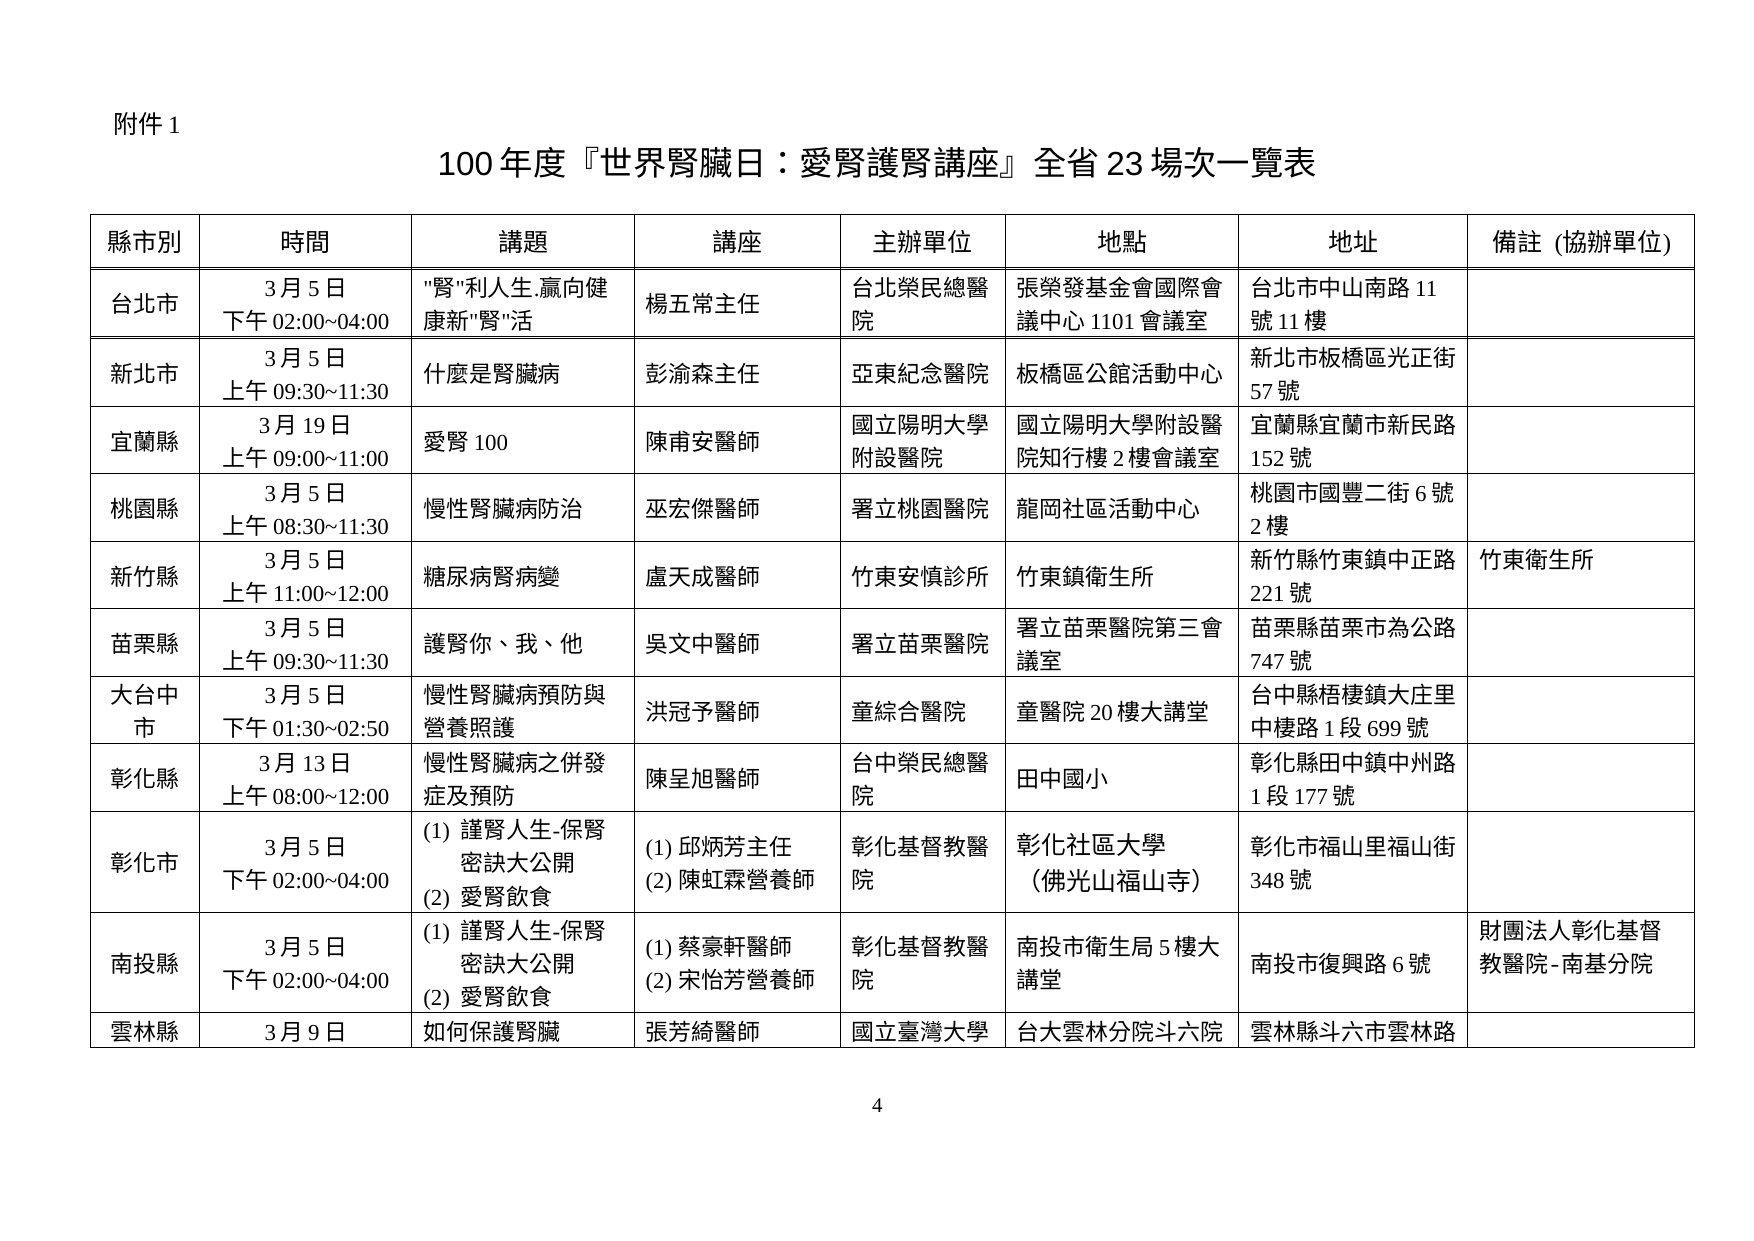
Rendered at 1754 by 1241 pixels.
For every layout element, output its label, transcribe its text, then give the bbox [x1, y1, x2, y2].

table_cell 愛腎100 [412, 407, 634, 473]
table_cell [1468, 339, 1694, 406]
table_header 縣市別 [91, 215, 199, 267]
table_cell 陳甫安醫師 [635, 407, 840, 473]
table_cell 謹腎人生-保腎密訣大公開 愛腎飲食 [412, 812, 634, 912]
table_cell 龍岡社區活動中心 [1006, 474, 1238, 541]
table_cell 新北市板橋區光正街57號 [1239, 339, 1467, 406]
table_cell [1468, 1013, 1694, 1047]
table_cell 童綜合醫院 [841, 677, 1005, 743]
table_header 講座 [635, 215, 840, 267]
table_cell 板橋區公館活動中心 [1006, 339, 1238, 406]
table_cell [1468, 270, 1694, 336]
table_cell 洪冠予醫師 [635, 677, 840, 743]
table_cell 台北市中山南路11號11樓 [1239, 270, 1467, 336]
table_cell 南投市衛生局5樓大講堂 [1006, 913, 1238, 1012]
table_cell 雲林縣斗六市雲林路 [1239, 1013, 1467, 1047]
table_cell 台中縣梧棲鎮大庄里中棲路1段699號 [1239, 677, 1467, 743]
table_cell 3月5日 下午02:00~04:00 [200, 913, 411, 1012]
table_cell 3月5日 上午08:30~11:30 [200, 474, 411, 541]
table_cell 護腎你、我、他 [412, 609, 634, 676]
table_cell 3月5日 下午01:30~02:50 [200, 677, 411, 743]
table_cell 新竹縣 [91, 542, 199, 608]
table_cell 什麼是腎臟病 [412, 339, 634, 406]
table_header 講題 [412, 215, 634, 267]
table_header 地址 [1239, 215, 1467, 267]
table_cell 楊五常主任 [635, 270, 840, 336]
table_cell 盧天成醫師 [635, 542, 840, 608]
table_cell 3月9日 [200, 1013, 411, 1047]
table_cell 宜蘭縣宜蘭市新民路152號 [1239, 407, 1467, 473]
table_cell 3月13日 上午08:00~12:00 [200, 744, 411, 811]
table_cell [1468, 812, 1694, 912]
table_cell 桃園縣 [91, 474, 199, 541]
table_cell 如何保護腎臟 [412, 1013, 634, 1047]
table_header 備註 (協辦單位) [1468, 215, 1694, 267]
table_cell 竹東衛生所 [1468, 542, 1694, 608]
table_cell 糖尿病腎病變 [412, 542, 634, 608]
table_cell 彰化市福山里福山街348號 [1239, 812, 1467, 912]
table_cell 新北市 [91, 339, 199, 406]
table_cell 國立陽明大學附設醫院知行樓2樓會議室 [1006, 407, 1238, 473]
table_cell 苗栗縣苗栗市為公路747號 [1239, 609, 1467, 676]
table_cell 彰化基督教醫院 [841, 913, 1005, 1012]
table_cell 田中國小 [1006, 744, 1238, 811]
table_cell 財團法人彰化基督教醫院-南基分院 [1468, 913, 1694, 1012]
table_cell 慢性腎臟病之併發症及預防 [412, 744, 634, 811]
table_cell 台中榮民總醫院 [841, 744, 1005, 811]
table_cell 3月5日 上午09:30~11:30 [200, 339, 411, 406]
table_cell 台大雲林分院斗六院 [1006, 1013, 1238, 1047]
table_cell 國立陽明大學附設醫院 [841, 407, 1005, 473]
table_cell 台北市 [91, 270, 199, 336]
table_cell [1468, 474, 1694, 541]
table_cell 彰化市 [91, 812, 199, 912]
table_cell 謹腎人生-保腎密訣大公開 愛腎飲食 [412, 913, 634, 1012]
table_cell 苗栗縣 [91, 609, 199, 676]
table_cell 雲林縣 [91, 1013, 199, 1047]
table_cell 彰化縣 [91, 744, 199, 811]
table_cell 南投市復興路6號 [1239, 913, 1467, 1012]
table_cell (1) 邱炳芳主任 (2) 陳虹霖營養師 [635, 812, 840, 912]
table_cell 3月5日 下午02:00~04:00 [200, 812, 411, 912]
table_cell 3月5日 上午09:30~11:30 [200, 609, 411, 676]
table_cell 彰化縣田中鎮中州路1段177號 [1239, 744, 1467, 811]
table_cell 慢性腎臟病防治 [412, 474, 634, 541]
table_cell 宜蘭縣 [91, 407, 199, 473]
table_cell 桃園市國豐二街6號2樓 [1239, 474, 1467, 541]
table_header 主辦單位 [841, 215, 1005, 267]
table_cell [1468, 744, 1694, 811]
table_cell 3月5日 上午11:00~12:00 [200, 542, 411, 608]
table_cell 國立臺灣大學 [841, 1013, 1005, 1047]
table_cell 竹東安慎診所 [841, 542, 1005, 608]
table_cell 張榮發基金會國際會議中心1101會議室 [1006, 270, 1238, 336]
text 100年度『世界腎臟日：愛腎護腎講座』全省23場次一覽表 [91, 137, 1663, 185]
table_cell 吳文中醫師 [635, 609, 840, 676]
table_cell 署立苗栗醫院 [841, 609, 1005, 676]
table_cell 彭渝森主任 [635, 339, 840, 406]
table_cell [1468, 609, 1694, 676]
table_cell 亞東紀念醫院 [841, 339, 1005, 406]
table_cell 竹東鎮衛生所 [1006, 542, 1238, 608]
table_cell 童醫院20樓大講堂 [1006, 677, 1238, 743]
table_cell 3月19日 上午09:00~11:00 [200, 407, 411, 473]
table_cell 3月5日 下午02:00~04:00 [200, 270, 411, 336]
table_cell 大台中市 [91, 677, 199, 743]
table_cell 新竹縣竹東鎮中正路221號 [1239, 542, 1467, 608]
table_cell 慢性腎臟病預防與營養照護 [412, 677, 634, 743]
table_cell 署立桃園醫院 [841, 474, 1005, 541]
table_cell (1) 蔡豪軒醫師 (2) 宋怡芳營養師 [635, 913, 840, 1012]
table_header 時間 [200, 215, 411, 267]
table_cell "腎"利人生.贏向健康新"腎"活 [412, 270, 634, 336]
table_cell 愛腎100 [98, 97, 267, 153]
table_cell 彰化基督教醫院 [841, 812, 1005, 912]
table_header 地點 [1006, 215, 1238, 267]
table_cell 南投縣 [91, 913, 199, 1012]
table_cell 台北榮民總醫院 [841, 270, 1005, 336]
table_cell 署立苗栗醫院第三會議室 [1006, 609, 1238, 676]
table_cell [1468, 677, 1694, 743]
table_cell 陳呈旭醫師 [635, 744, 840, 811]
table_cell 彰化社區大學 （佛光山福山寺） [1006, 812, 1238, 912]
table_cell 巫宏傑醫師 [635, 474, 840, 541]
table_cell 張芳綺醫師 [635, 1013, 840, 1047]
table_cell [1468, 407, 1694, 473]
